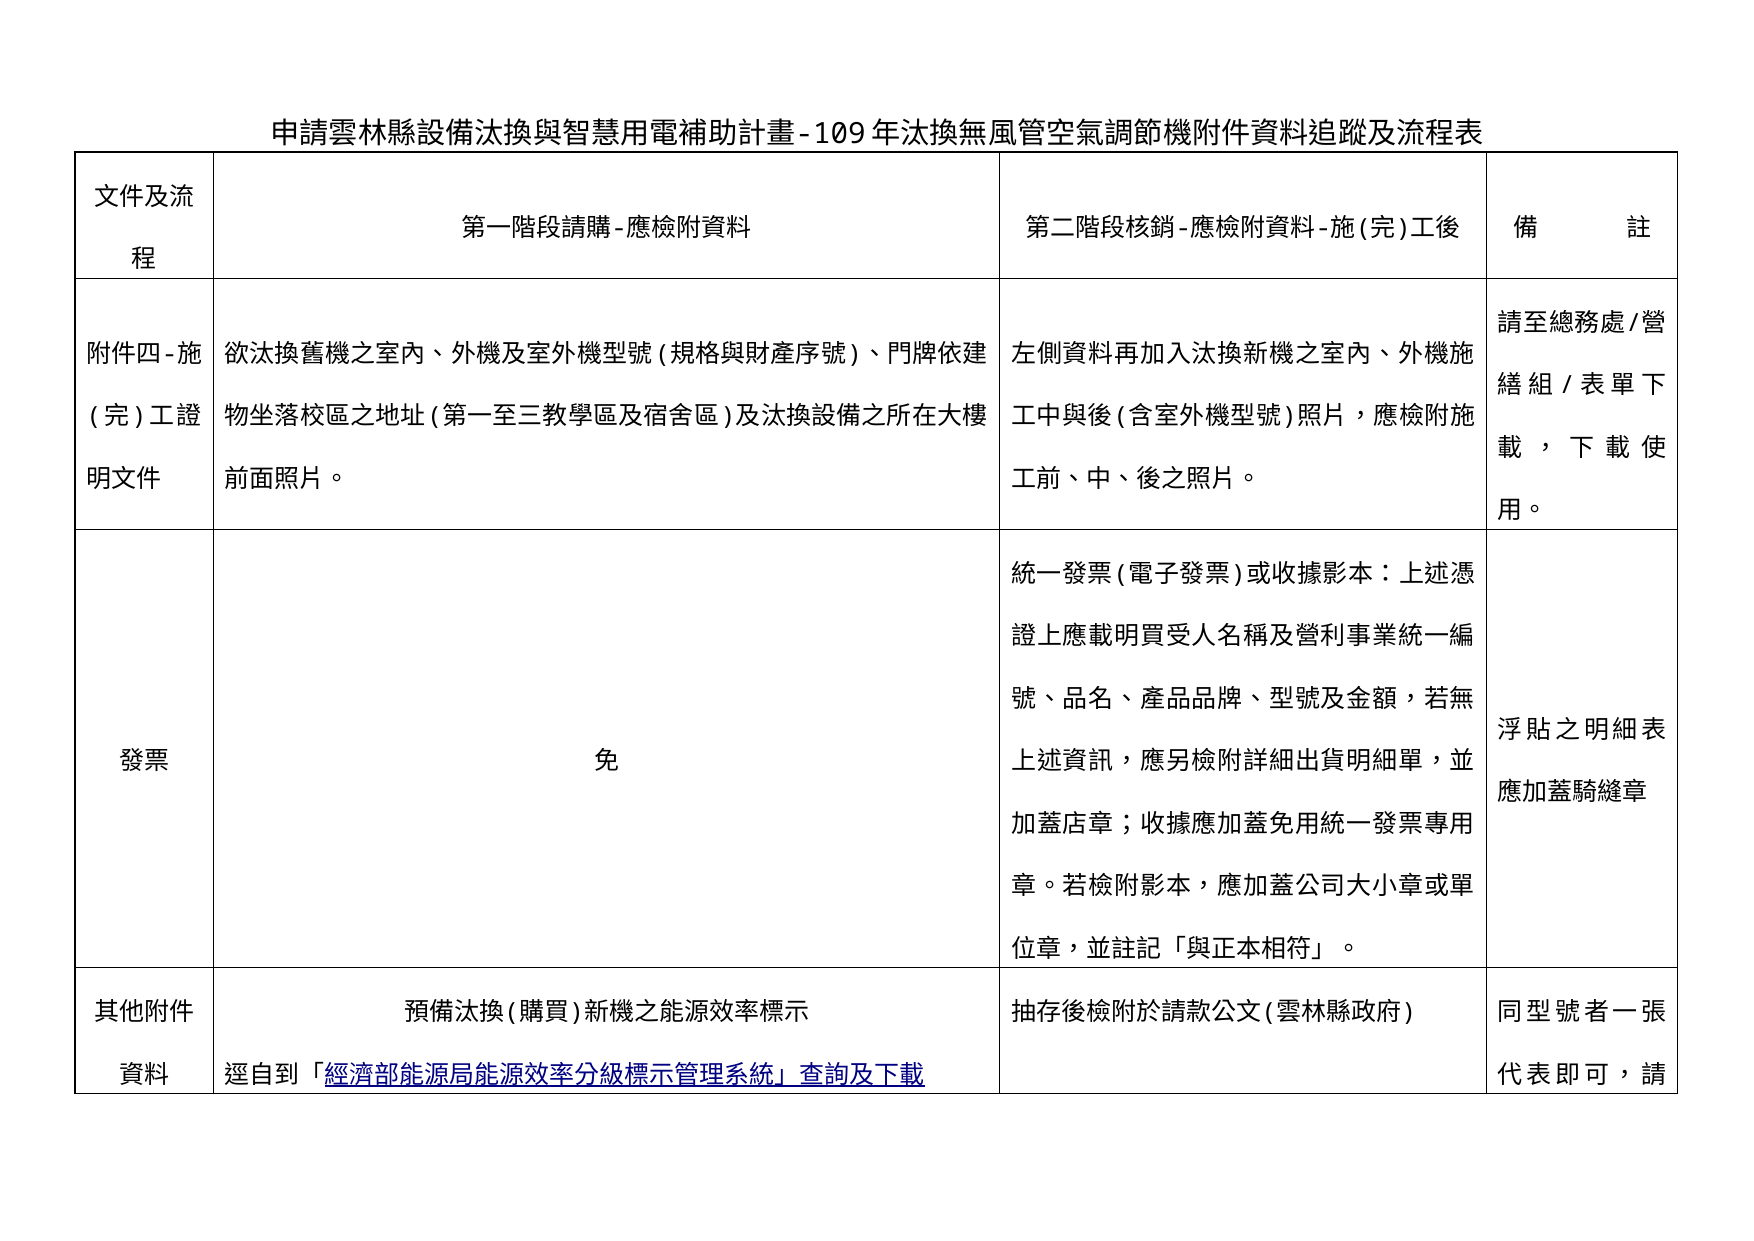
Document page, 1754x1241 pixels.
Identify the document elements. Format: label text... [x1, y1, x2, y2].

table_header 第二階段核銷-應檢附資料-施(完)工後 [1000, 153, 1486, 277]
table_cell 左側資料再加入汰換新機之室內、外機施工中與後(含室外機型號)照片，應檢附施工前、中、後之照片。 [1000, 279, 1486, 528]
table_cell 抽存後檢附於請款公文(雲林縣政府) [1000, 968, 1486, 1093]
table_cell 同型號者一張代表即可，請 [1487, 968, 1677, 1093]
table_cell 浮貼之明細表應加蓋騎縫章 [1487, 530, 1677, 967]
text 申請雲林縣設備汰換與智慧用電補助計畫-109年汰換無風管空氣調節機附件資料追蹤及流程表 [75, 89, 1679, 151]
table_cell 發票 [76, 530, 213, 967]
table_cell 免 [214, 530, 999, 967]
table_cell 附件四-施(完)工證明文件 [76, 279, 213, 528]
table_cell 欲汰換舊機之室內、外機及室外機型號(規格與財產序號)、門牌依建物坐落校區之地址(第一至三教學區及宿舍區)及汰換設備之所在大樓前面照片。 [214, 279, 999, 528]
table_header 文件及流程 [76, 153, 213, 277]
table_header 備 註 [1487, 153, 1677, 277]
table_header 第一階段請購-應檢附資料 [214, 153, 999, 277]
table_cell 請至總務處/營繕組/表單下載，下載使用。 [1487, 279, 1677, 528]
table_cell 統一發票(電子發票)或收據影本：上述憑證上應載明買受人名稱及營利事業統一編號、品名、產品品牌、型號及金額，若無上述資訊，應另檢附詳細出貨明細單，並加蓋店章；收據應加蓋免用統一發票專用章。若檢附影本，應加蓋公司大小章或單位章，並註記「與正本相符」。 [1000, 530, 1486, 967]
table_cell 預備汰換(購買)新機之能源效率標示 逕自到「經濟部能源局能源效率分級標示管理系統」查詢及下載 [214, 968, 999, 1093]
table_cell 其他附件資料 [76, 968, 213, 1093]
